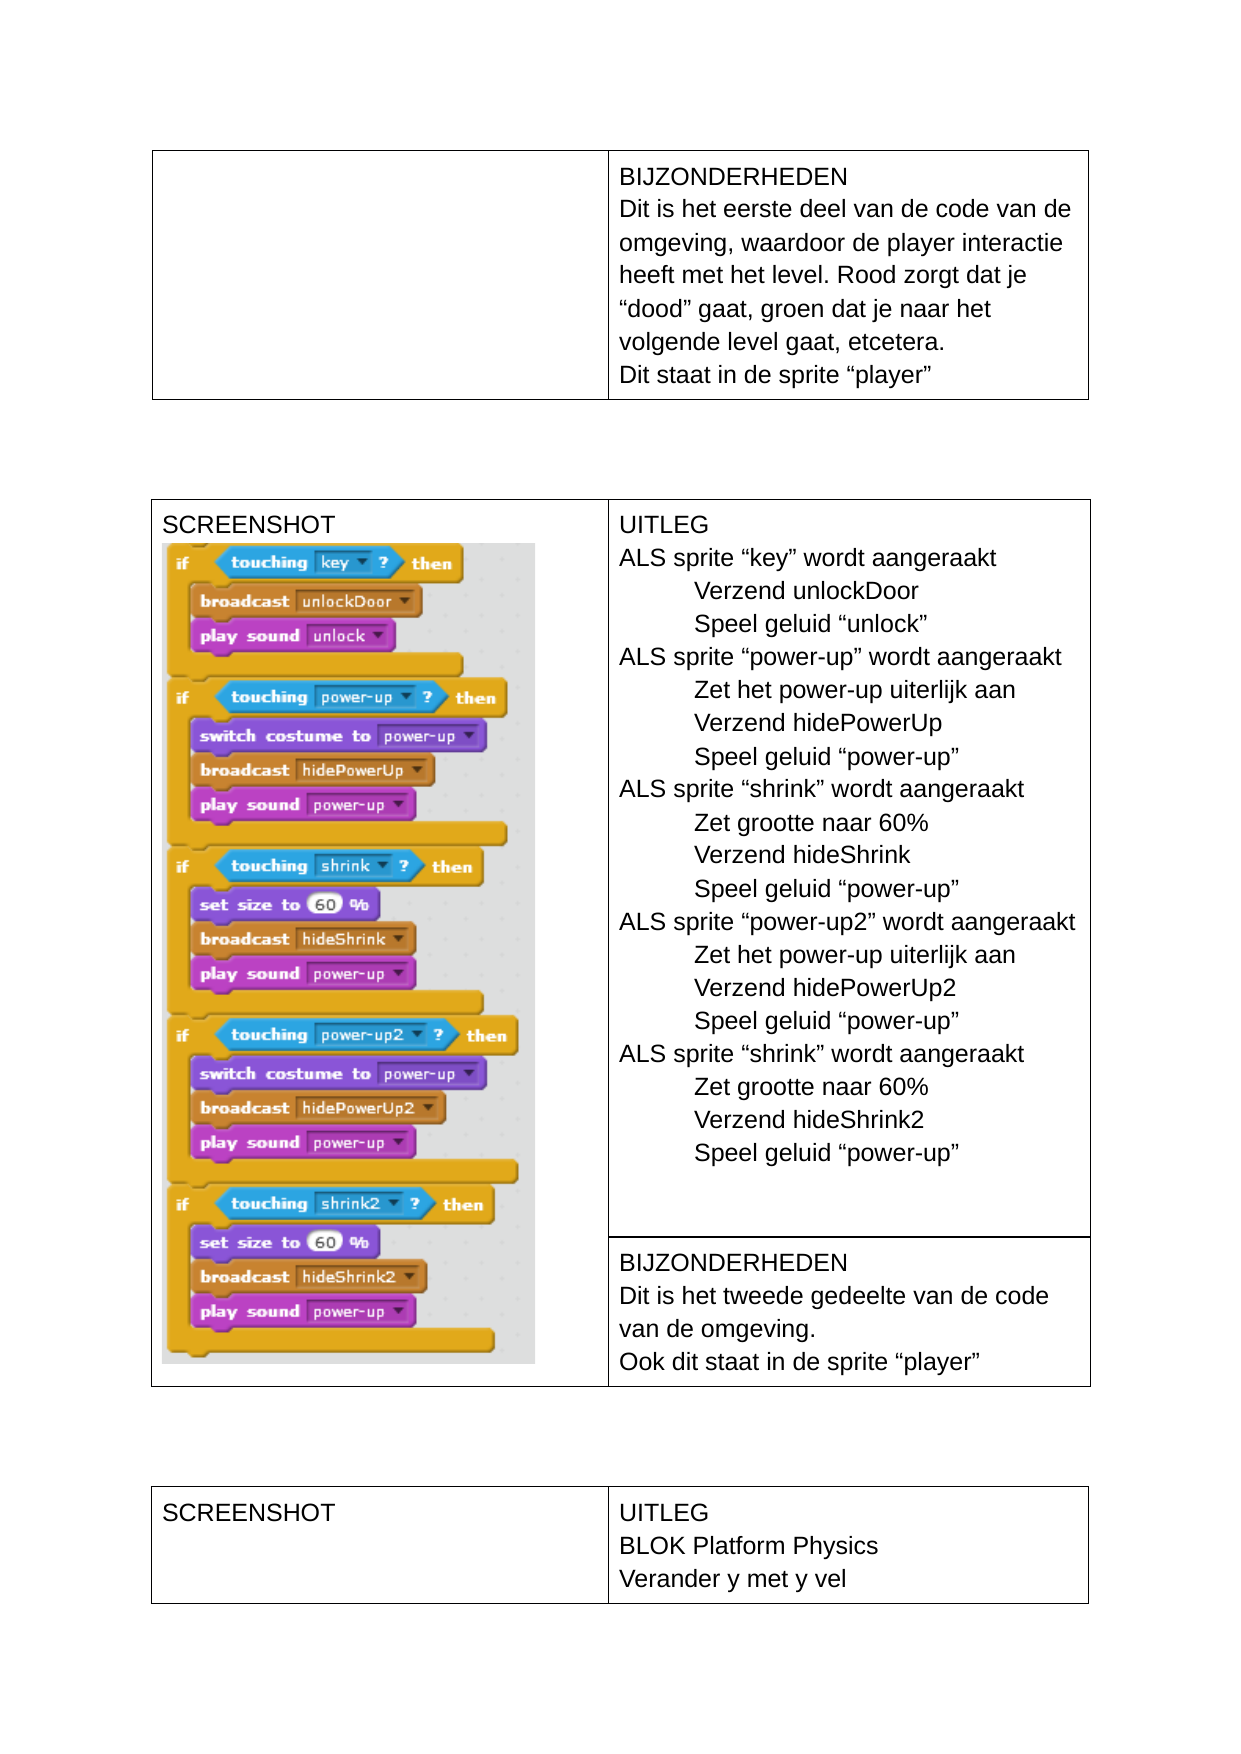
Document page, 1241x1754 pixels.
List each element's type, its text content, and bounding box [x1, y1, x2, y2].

table_cell BIJZONDERHEDEN Dit is het tweede gedeelte van de code van de omgeving. Ook dit staat in de sprite “player” [609, 1238, 1090, 1386]
table_cell BIJZONDERHEDEN Dit is het eerste deel van de code van de omgeving, waardoor de player interactie heeft met het level. Rood zorgt dat je “dood” gaat, groen dat je naar het volgende level gaat, etcetera. Dit staat in de sprite “player” [609, 151, 1088, 399]
table_header [153, 151, 608, 399]
picture [161, 543, 536, 1364]
table_header UITLEG ALS sprite “key” wordt aangeraakt Verzend unlockDoor Speel geluid “unlock” ALS sprite “power-up” wordt aangeraakt Zet het power-up uiterlijk aan Verzend hidePowerUp Speel geluid “power-up” ALS sprite “shrink” wordt aangeraakt Zet grootte naar 60% Verzend hideShrink Speel geluid “power-up” ALS sprite “power-up2” wordt aangeraakt Zet het power-up uiterlijk aan Verzend hidePowerUp2 Speel geluid “power-up” ALS sprite “shrink” wordt aangeraakt Zet grootte naar 60% Verzend hideShrink2 Speel geluid “power-up” [609, 500, 1090, 1236]
table_header SCREENSHOT [152, 1487, 608, 1603]
table_header SCREENSHOT [152, 500, 608, 1386]
table_header UITLEG BLOK Platform Physics Verander y met y vel [609, 1487, 1088, 1603]
